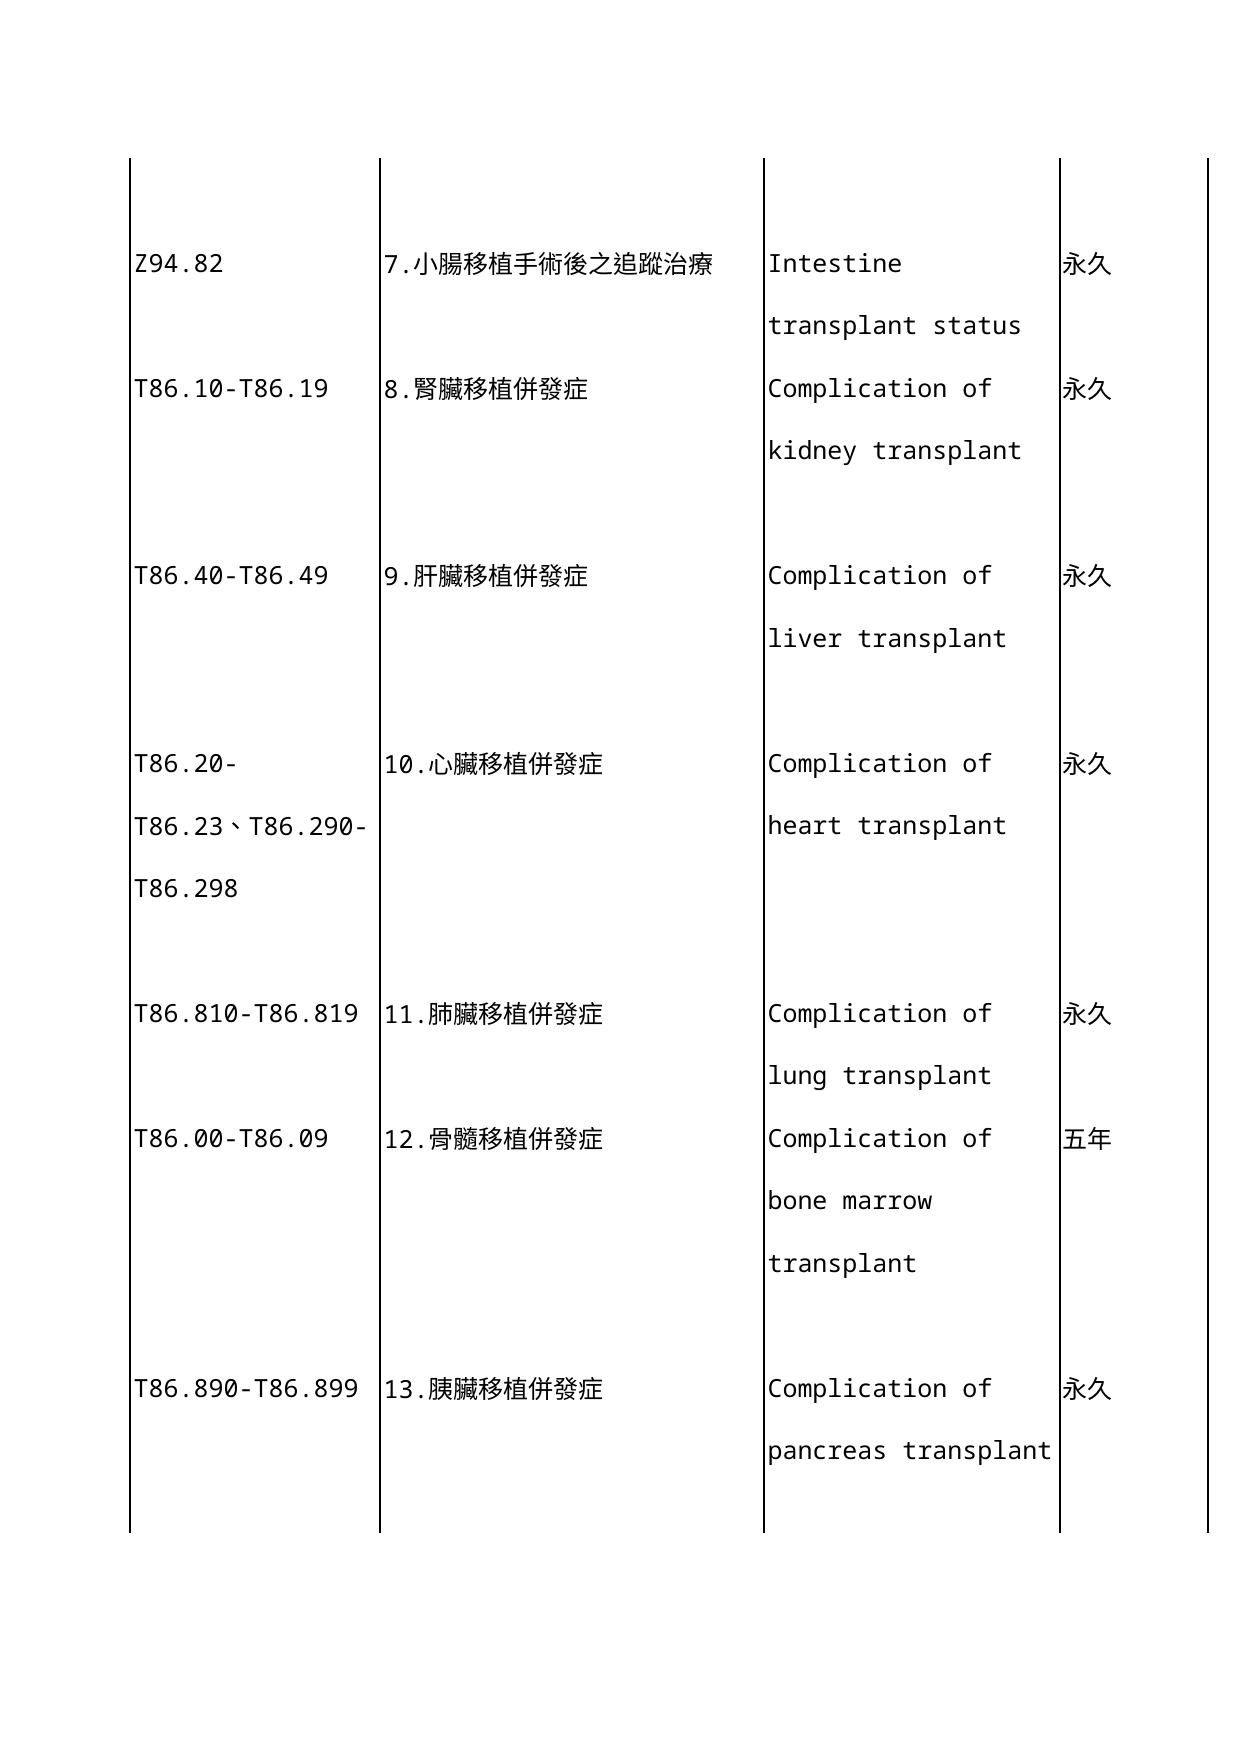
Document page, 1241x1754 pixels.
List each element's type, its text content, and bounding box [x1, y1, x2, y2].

table_cell T86.10-T86.19 [131, 346, 379, 533]
table_cell Intestine transplant status [765, 221, 1059, 346]
table_cell 13.胰臟移植併發症 [381, 1346, 763, 1533]
table_cell [131, 158, 379, 221]
table_cell 永久 [1061, 533, 1207, 721]
table_cell Complication of bone marrow transplant [765, 1096, 1059, 1346]
table_cell 11.肺臟移植併發症 [381, 971, 763, 1096]
table_cell T86.890-T86.899 [131, 1346, 379, 1533]
table_cell 10.心臟移植併發症 [381, 721, 763, 971]
table_cell Complication of lung transplant [765, 971, 1059, 1096]
table_cell T86.00-T86.09 [131, 1096, 379, 1346]
table_cell Complication of pancreas transplant [765, 1346, 1059, 1533]
table_cell 12.骨髓移植併發症 [381, 1096, 763, 1346]
table_cell T86.810-T86.819 [131, 971, 379, 1096]
table_cell Complication of heart transplant [765, 721, 1059, 971]
table_cell 8.腎臟移植併發症 [381, 346, 763, 533]
table_cell 永久 [1061, 721, 1207, 971]
table_cell [765, 158, 1059, 221]
table_cell 永久 [1061, 221, 1207, 346]
table_cell [381, 158, 763, 221]
table_cell 7.小腸移植手術後之追蹤治療 [381, 221, 763, 346]
table_cell T86.20-T86.23、T86.290-T86.298 [131, 721, 379, 971]
table_cell 永久 [1061, 346, 1207, 533]
table_cell Z94.82 [131, 221, 379, 346]
table_cell 永久 [1061, 971, 1207, 1096]
table_cell [1061, 158, 1207, 221]
table_cell Complication of kidney transplant [765, 346, 1059, 533]
table_cell T86.40-T86.49 [131, 533, 379, 721]
table_cell Complication of liver transplant [765, 533, 1059, 721]
table_cell 永久 [1061, 1346, 1207, 1533]
table_cell 五年 [1061, 1096, 1207, 1346]
table_cell 9.肝臟移植併發症 [381, 533, 763, 721]
